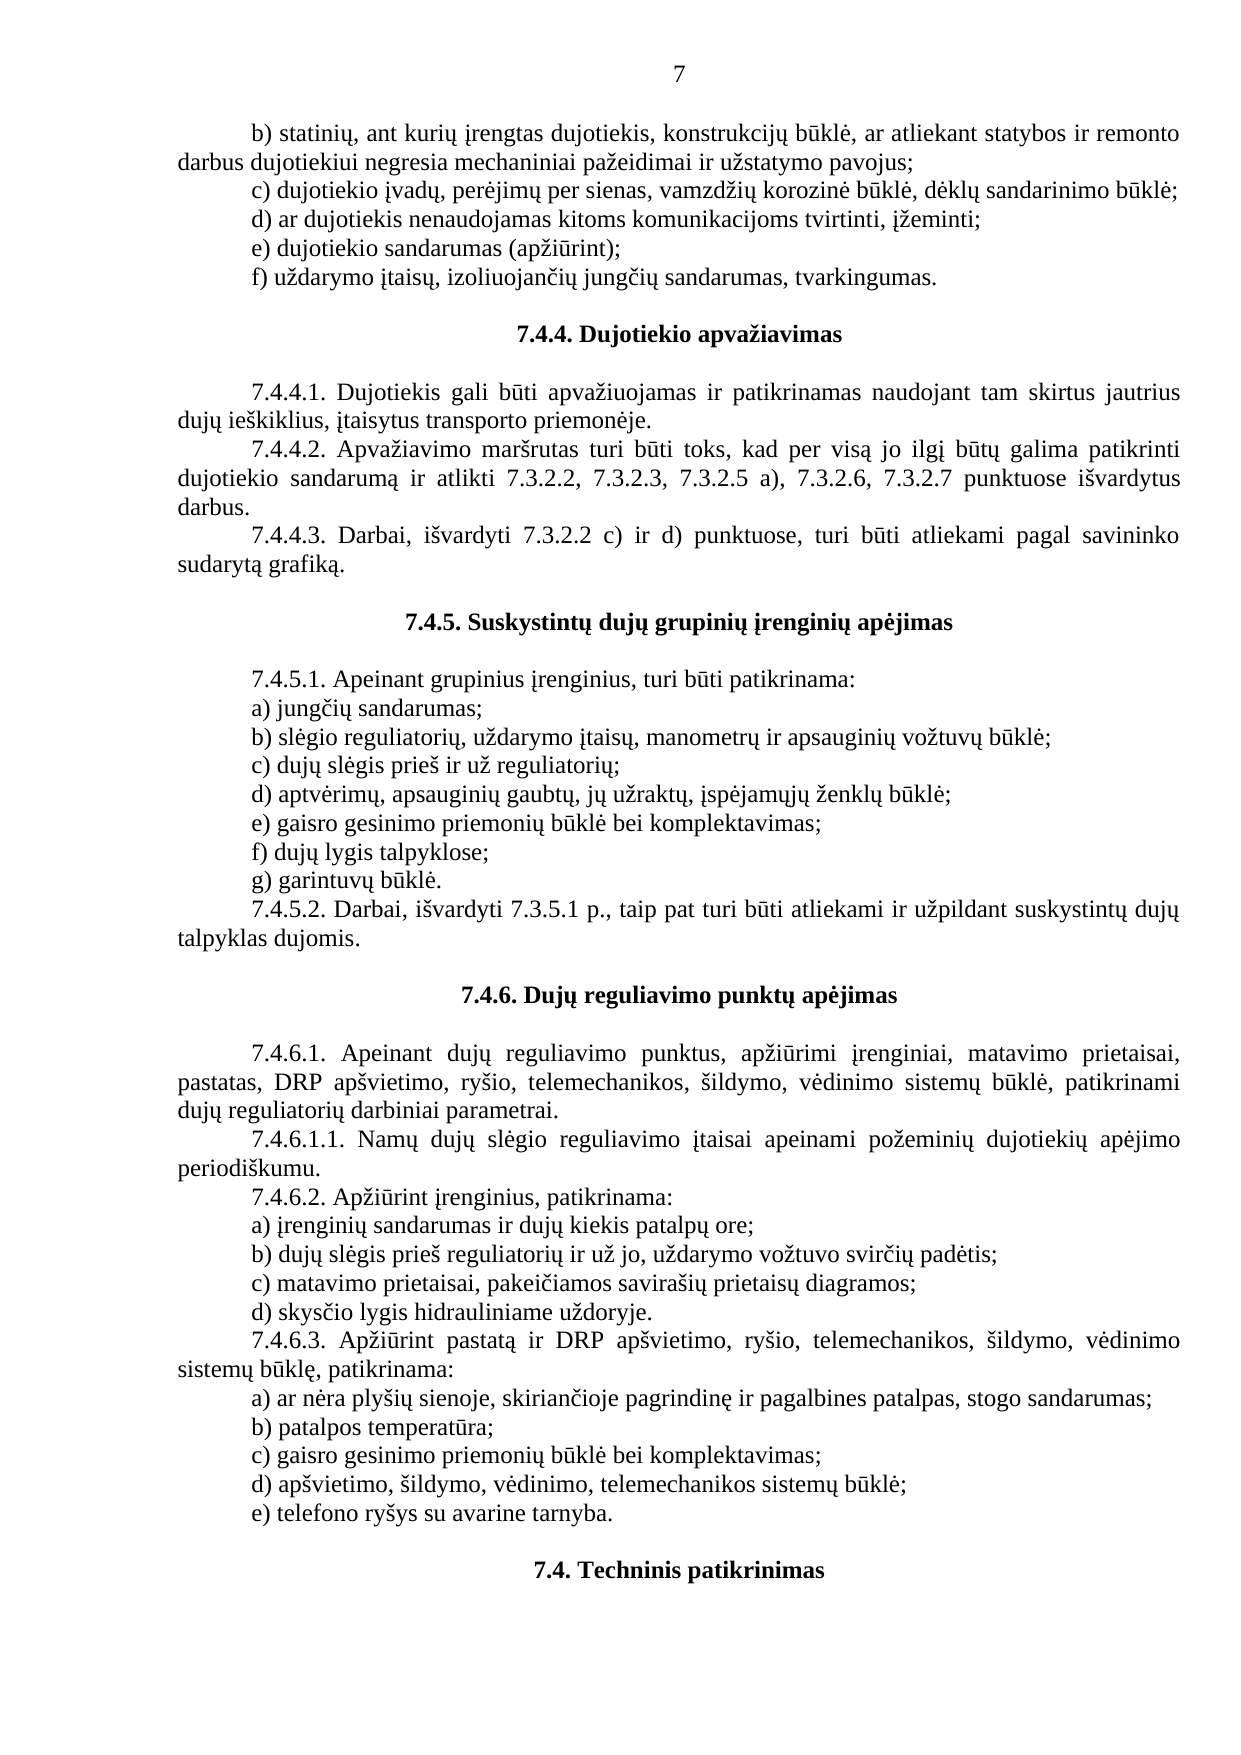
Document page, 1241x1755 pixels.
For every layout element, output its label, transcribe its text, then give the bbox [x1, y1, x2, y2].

text e) telefono ryšys su avarine tarnyba. [177, 1498, 1181, 1527]
text 7.4.4.3. Darbai, išvardyti 7.3.2.2 c) ir d) punktuose, turi būti atliekami pagal savininko sudarytą grafiką. [177, 521, 1181, 578]
text b) patalpos temperatūra; [177, 1412, 1181, 1441]
text 7.4.6.3. Apžiūrint pastatą ir DRP apšvietimo, ryšio, telemechanikos, šildymo, vėdinimo sistemų būklę, patikrinama: [177, 1326, 1181, 1383]
text f) dujų lygis talpyklose; [177, 837, 1181, 866]
text e) gaisro gesinimo priemonių būklė bei komplektavimas; [177, 808, 1181, 837]
text 7.4.6.1. Apeinant dujų reguliavimo punktus, apžiūrimi įrenginiai, matavimo prietaisai, pastatas, DRP apšvietimo, ryšio, telemechanikos, šildymo, vėdinimo sistemų būklė, patikrinami dujų reguliatorių darbiniai parametrai. [177, 1038, 1181, 1124]
text 7.4.4.1. Dujotiekis gali būti apvažiuojamas ir patikrinamas naudojant tam skirtus jautrius dujų ieškiklius, įtaisytus transporto priemonėje. [177, 377, 1181, 434]
text 7.4.6.1.1. Namų dujų slėgio reguliavimo įtaisai apeinami požeminių dujotiekių apėjimo periodiškumu. [177, 1124, 1181, 1182]
text d) apšvietimo, šildymo, vėdinimo, telemechanikos sistemų būklė; [177, 1469, 1181, 1498]
text c) matavimo prietaisai, pakeičiamos savirašių prietaisų diagramos; [177, 1268, 1181, 1297]
text 7.4.6.2. Apžiūrint įrenginius, patikrinama: [177, 1182, 1181, 1211]
text a) jungčių sandarumas; [177, 693, 1181, 722]
text b) statinių, ant kurių įrengtas dujotiekis, konstrukcijų būklė, ar atliekant statybos ir remonto darbus dujotiekiui negresia mechaniniai pažeidimai ir užstatymo pavojus; [177, 118, 1181, 176]
text d) skysčio lygis hidrauliniame uždoryje. [177, 1297, 1181, 1326]
text c) dujotiekio įvadų, perėjimų per sienas, vamzdžių korozinė būklė, dėklų sandarinimo būklė; [177, 176, 1181, 204]
text e) dujotiekio sandarumas (apžiūrint); [177, 233, 1181, 262]
text 7.4.5.2. Darbai, išvardyti 7.3.5.1 p., taip pat turi būti atliekami ir užpildant suskystintų dujų talpyklas dujomis. [177, 894, 1181, 952]
text b) dujų slėgis prieš reguliatorių ir už jo, uždarymo vožtuvo svirčių padėtis; [177, 1239, 1181, 1268]
text 7.4.6. Dujų reguliavimo punktų apėjimas [177, 981, 1181, 1009]
text g) garintuvų būklė. [177, 866, 1181, 894]
text 7.4.5. Suskystintų dujų grupinių įrenginių apėjimas [177, 607, 1181, 636]
text 7.4.4.2. Apvažiavimo maršrutas turi būti toks, kad per visą jo ilgį būtų galima patikrinti dujotiekio sandarumą ir atlikti 7.3.2.2, 7.3.2.3, 7.3.2.5 a), 7.3.2.6, 7.3.2.7 punktuose išvardytus darbus. [177, 434, 1181, 521]
text d) ar dujotiekis nenaudojamas kitoms komunikacijoms tvirtinti, įžeminti; [177, 204, 1181, 233]
text c) gaisro gesinimo priemonių būklė bei komplektavimas; [177, 1441, 1181, 1469]
text f) uždarymo įtaisų, izoliuojančių jungčių sandarumas, tvarkingumas. [177, 262, 1181, 291]
text c) dujų slėgis prieš ir už reguliatorių; [177, 751, 1181, 779]
text a) įrenginių sandarumas ir dujų kiekis patalpų ore; [177, 1211, 1181, 1239]
text 7.4. Techninis patikrinimas [177, 1556, 1181, 1584]
text 7.4.5.1. Apeinant grupinius įrenginius, turi būti patikrinama: [177, 664, 1181, 693]
text d) aptvėrimų, apsauginių gaubtų, jų užraktų, įspėjamųjų ženklų būklė; [177, 779, 1181, 808]
text a) ar nėra plyšių sienoje, skiriančioje pagrindinę ir pagalbines patalpas, stogo sandarumas; [177, 1383, 1181, 1412]
text b) slėgio reguliatorių, uždarymo įtaisų, manometrų ir apsauginių vožtuvų būklė; [177, 722, 1181, 751]
text 7.4.4. Dujotiekio apvažiavimas [177, 319, 1181, 348]
